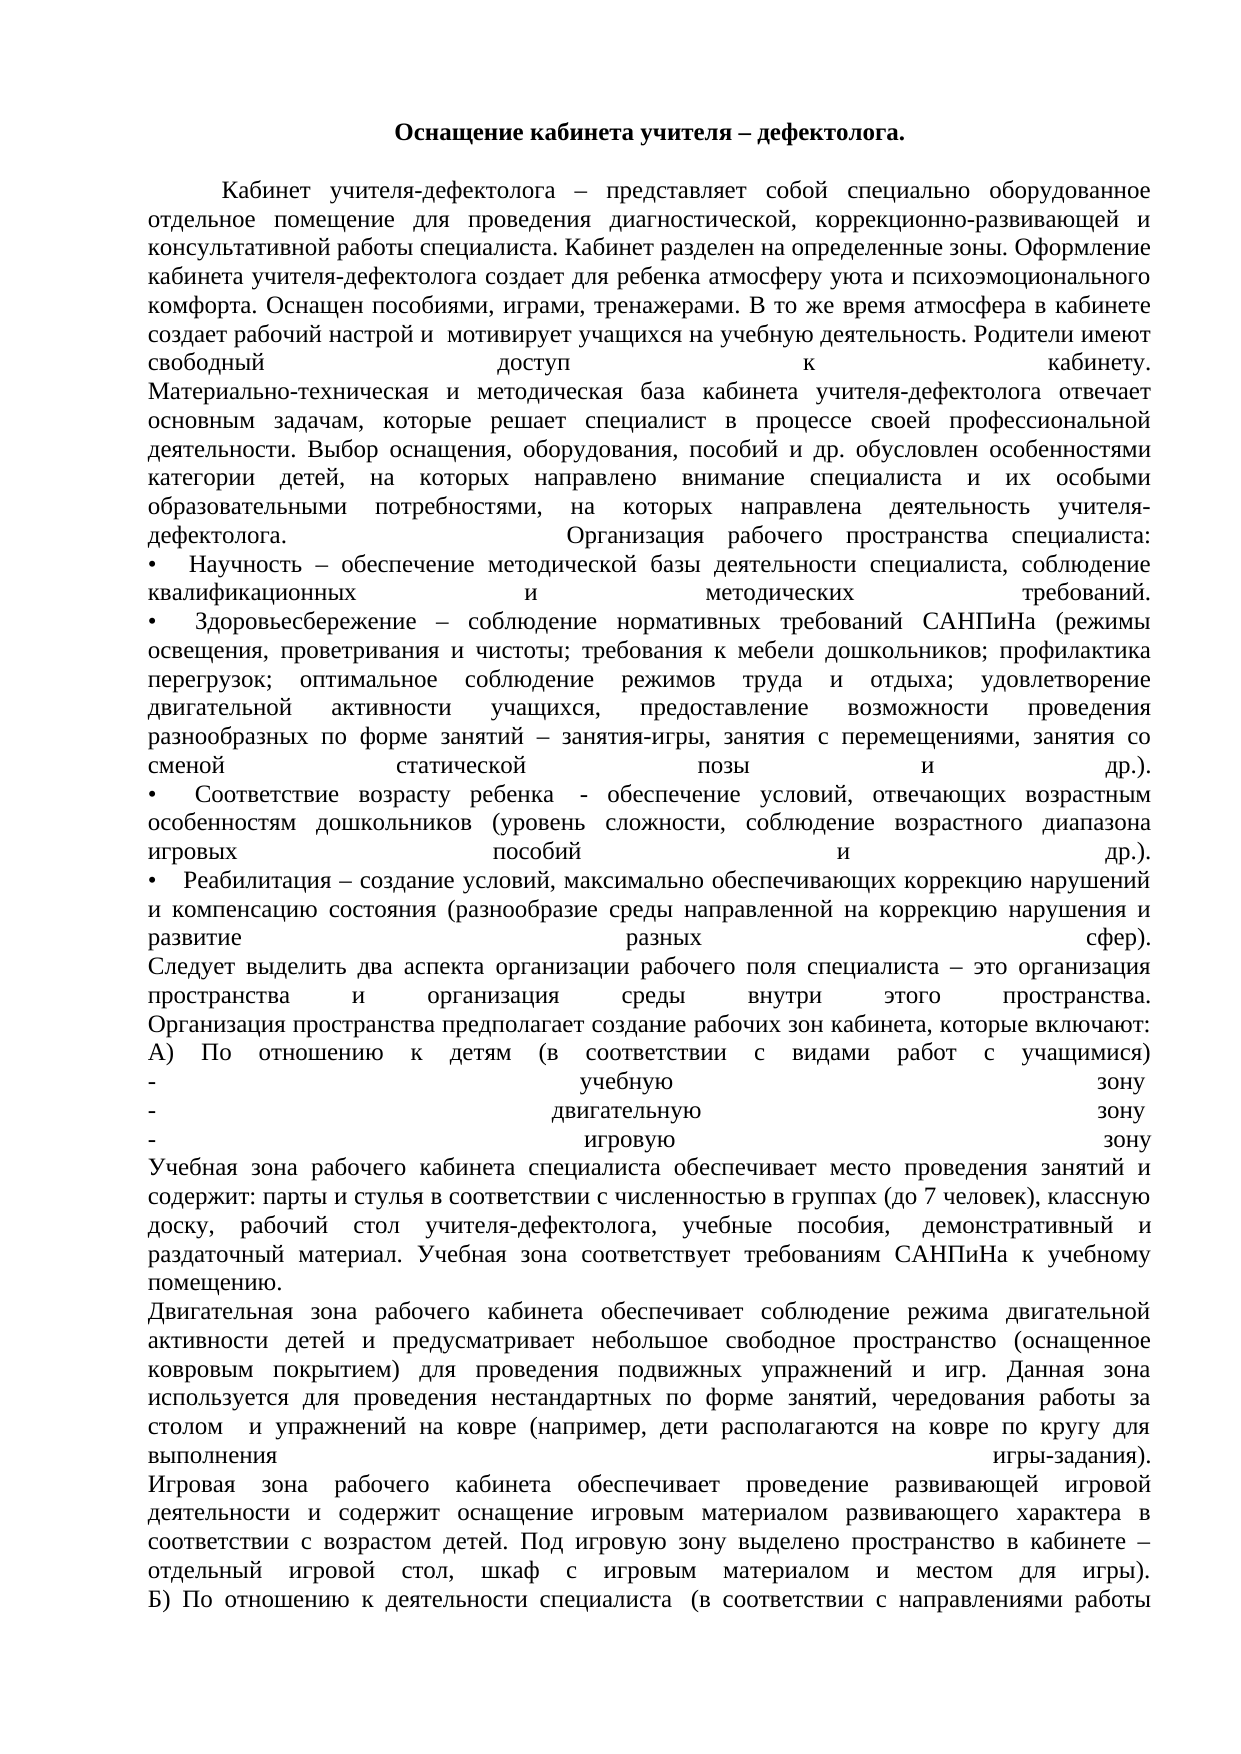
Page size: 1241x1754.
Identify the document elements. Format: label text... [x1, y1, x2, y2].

text Оснащение кабинета учителя – дефектолога. [148, 117, 1152, 146]
text Кабинет учителя-дефектолога – представляет собой специально оборудованное отдельное помещение для проведения диагностической, коррекционно-развивающей и консультативной работы специалиста. Кабинет разделен на определенные зоны. Оформление кабинета учителя-дефектолога создает для ребенка атмосферу уюта и психоэмоционального комфорта. Оснащен пособиями, играми, тренажерами. В то же время атмосфера в кабинете создает рабочий настрой и мотивирует учащихся на учебную деятельность. Родители имеют свободный доступ к кабинету. Материально-техническая и методическая база кабинета учителя-дефектолога отвечает основным задачам, которые решает специалист в процессе своей профессиональной деятельности. Выбор оснащения, оборудования, пособий и др. обусловлен особенностями категории детей, на которых направлено внимание специалиста и их особыми образовательными потребностями, на которых направлена деятельность учителя-дефектолога. Организация рабочего пространства специалиста: • Научность – обеспечение методической базы деятельности специалиста, соблюдение квалификационных и методических требований. • Здоровьесбережение – соблюдение нормативных требований САНПиНа (режимы освещения, проветривания и чистоты; требования к мебели дошкольников; профилактика перегрузок; оптимальное соблюдение режимов труда и отдыха; удовлетворение двигательной активности учащихся, предоставление возможности проведения разнообразных по форме занятий – занятия-игры, занятия с перемещениями, занятия со сменой статической позы и др.). • Соответствие возрасту ребенка - обеспечение условий, отвечающих возрастным особенностям дошкольников (уровень сложности, соблюдение возрастного диапазона игровых пособий и др.). • Реабилитация – создание условий, максимально обеспечивающих коррекцию нарушений и компенсацию состояния (разнообразие среды направленной на коррекцию нарушения и развитие разных сфер). Следует выделить два аспекта организации рабочего поля специалиста – это организация пространства и организация среды внутри этого пространства. Организация пространства предполагает создание рабочих зон кабинета, которые включают: А) По отношению к детям (в соответствии с видами работ с учащимися) - учебную зону - двигательную зону - игровую зону Учебная зона рабочего кабинета специалиста обеспечивает место проведения занятий и содержит: парты и стулья в соответствии с численностью в группах (до 7 человек), классную доску, рабочий стол учителя-дефектолога, учебные пособия, демонстративный и раздаточный материал. Учебная зона соответствует требованиям САНПиНа к учебному помещению. Двигательная зона рабочего кабинета обеспечивает соблюдение режима двигательной активности детей и предусматривает небольшое свободное пространство (оснащенное ковровым покрытием) для проведения подвижных упражнений и игр. Данная зона используется для проведения нестандартных по форме занятий, чередования работы за столом и упражнений на ковре (например, дети располагаются на ковре по кругу для выполнения игры-задания). Игровая зона рабочего кабинета обеспечивает проведение развивающей игровой деятельности и содержит оснащение игровым материалом развивающего характера в соответствии с возрастом детей. Под игровую зону выделено пространство в кабинете – отдельный игровой стол, шкаф с игровым материалом и местом для игры). Б) По отношению к деятельности специалиста (в соответствии с направлениями работы [148, 175, 1152, 1612]
